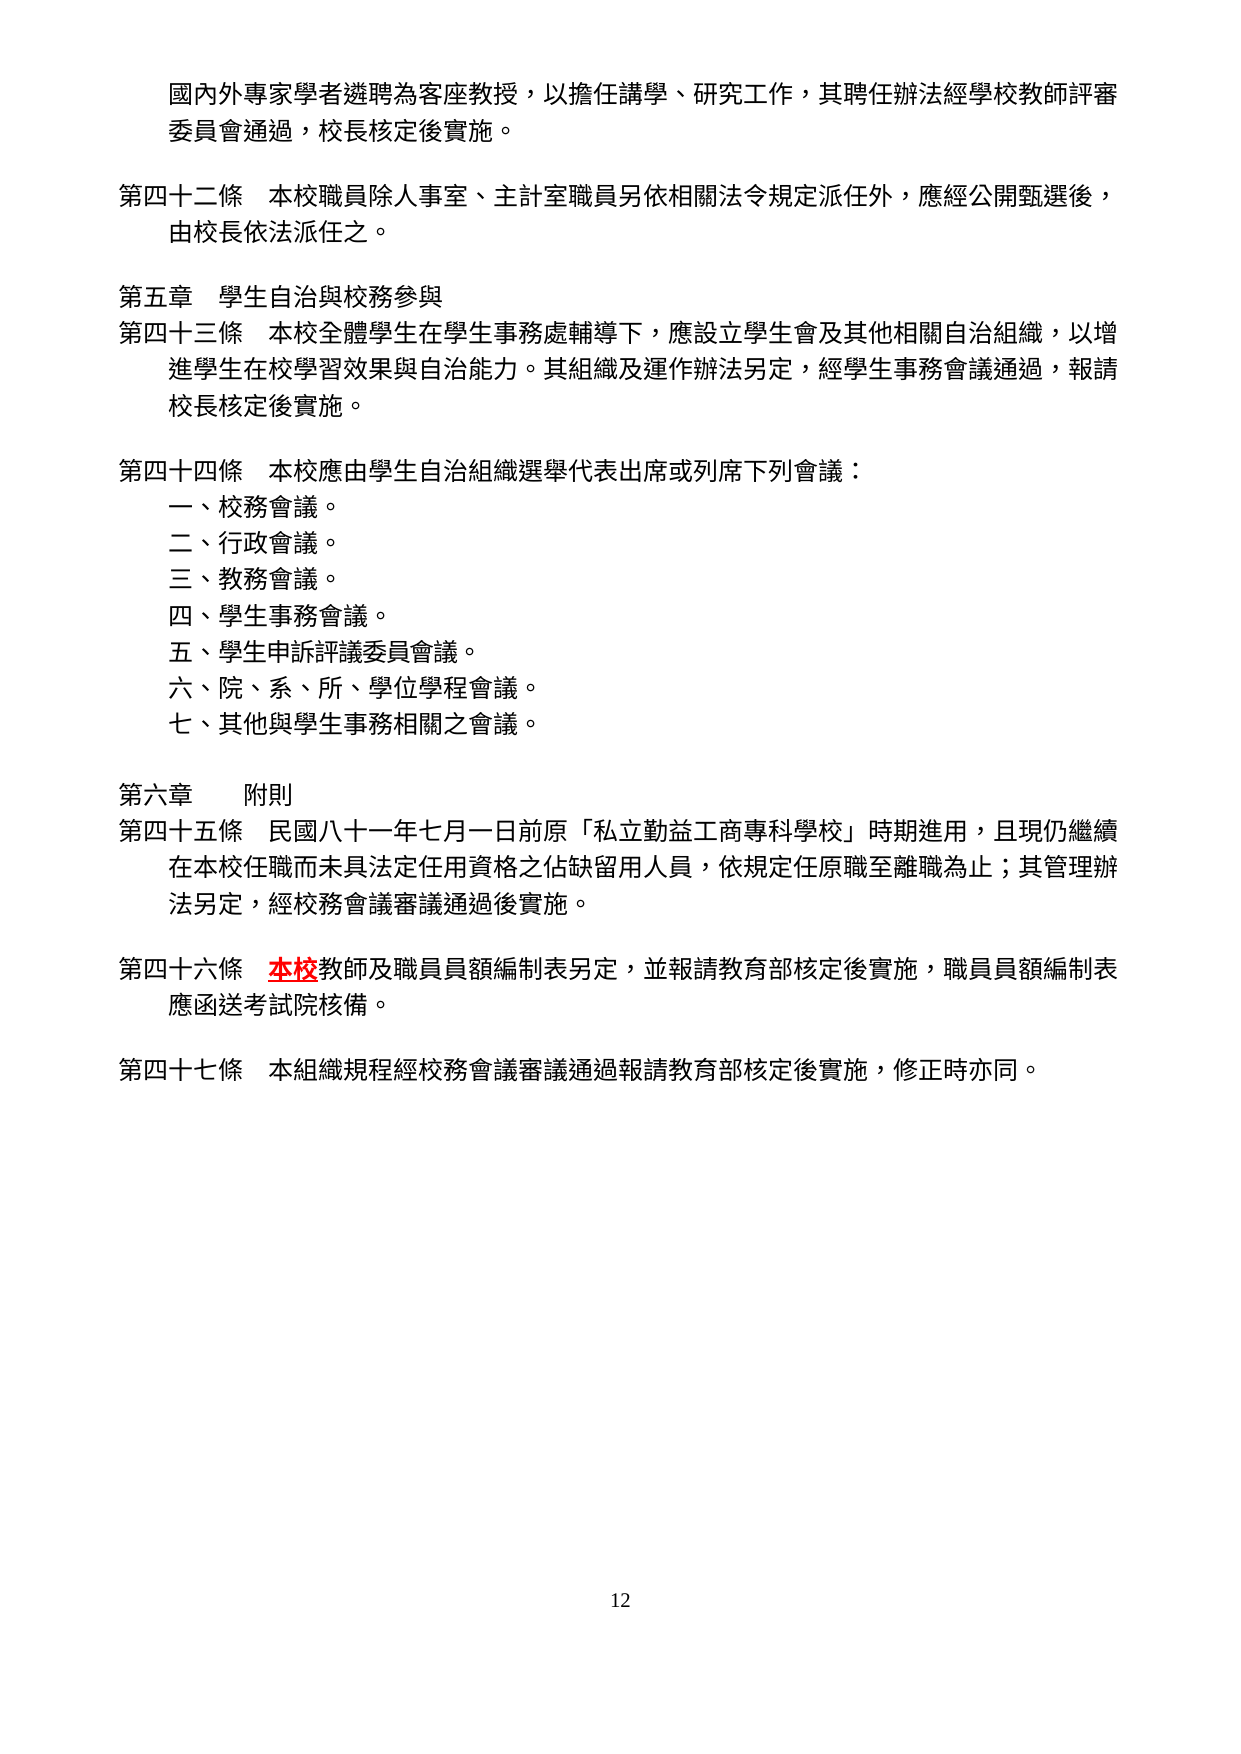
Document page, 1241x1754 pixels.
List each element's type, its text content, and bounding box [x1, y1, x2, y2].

text 第五章 學生自治與校務參與 [118, 277, 1122, 314]
text 第四十二條 本校職員除人事室、主計室職員另依相關法令規定派任外，應經公開甄選後，由校長依法派任之。 [118, 176, 1122, 249]
text 四、學生事務會議。 [168, 596, 1122, 632]
text 第四十七條 本組織規程經校務會議審議通過報請教育部核定後實施，修正時亦同。 [118, 1050, 1122, 1087]
text 第四十六條 本校教師及職員員額編制表另定，並報請教育部核定後實施，職員員額編制表應函送考試院核備。 [118, 949, 1122, 1022]
text 第四十五條 民國八十一年七月一日前原「私立勤益工商專科學校」時期進用，且現仍繼續在本校任職而未具法定任用資格之佔缺留用人員，依規定任原職至離職為止；其管理辦法另定，經校務會議審議通過後實施。 [118, 812, 1122, 920]
text 第六章 附則 [118, 775, 1122, 812]
text 三、教務會議。 [168, 560, 1122, 596]
text 二、行政會議。 [168, 524, 1122, 560]
text 一、校務會議。 [168, 487, 1122, 524]
text 國內外專家學者遴聘為客座教授，以擔任講學、研究工作，其聘任辦法經學校教師評審委員會通過，校長核定後實施。 [118, 75, 1122, 147]
text 七、其他與學生事務相關之會議。 [168, 705, 1122, 741]
text 第四十三條 本校全體學生在學生事務處輔導下，應設立學生會及其他相關自治組織，以增進學生在校學習效果與自治能力。其組織及運作辦法另定，經學生事務會議通過，報請校長核定後實施。 [118, 314, 1122, 422]
text 六、院、系、所、學位學程會議。 [168, 669, 1122, 705]
text 五、學生申訴評議委員會議。 [168, 632, 1122, 669]
text 第四十四條 本校應由學生自治組織選舉代表出席或列席下列會議： [118, 451, 1122, 487]
